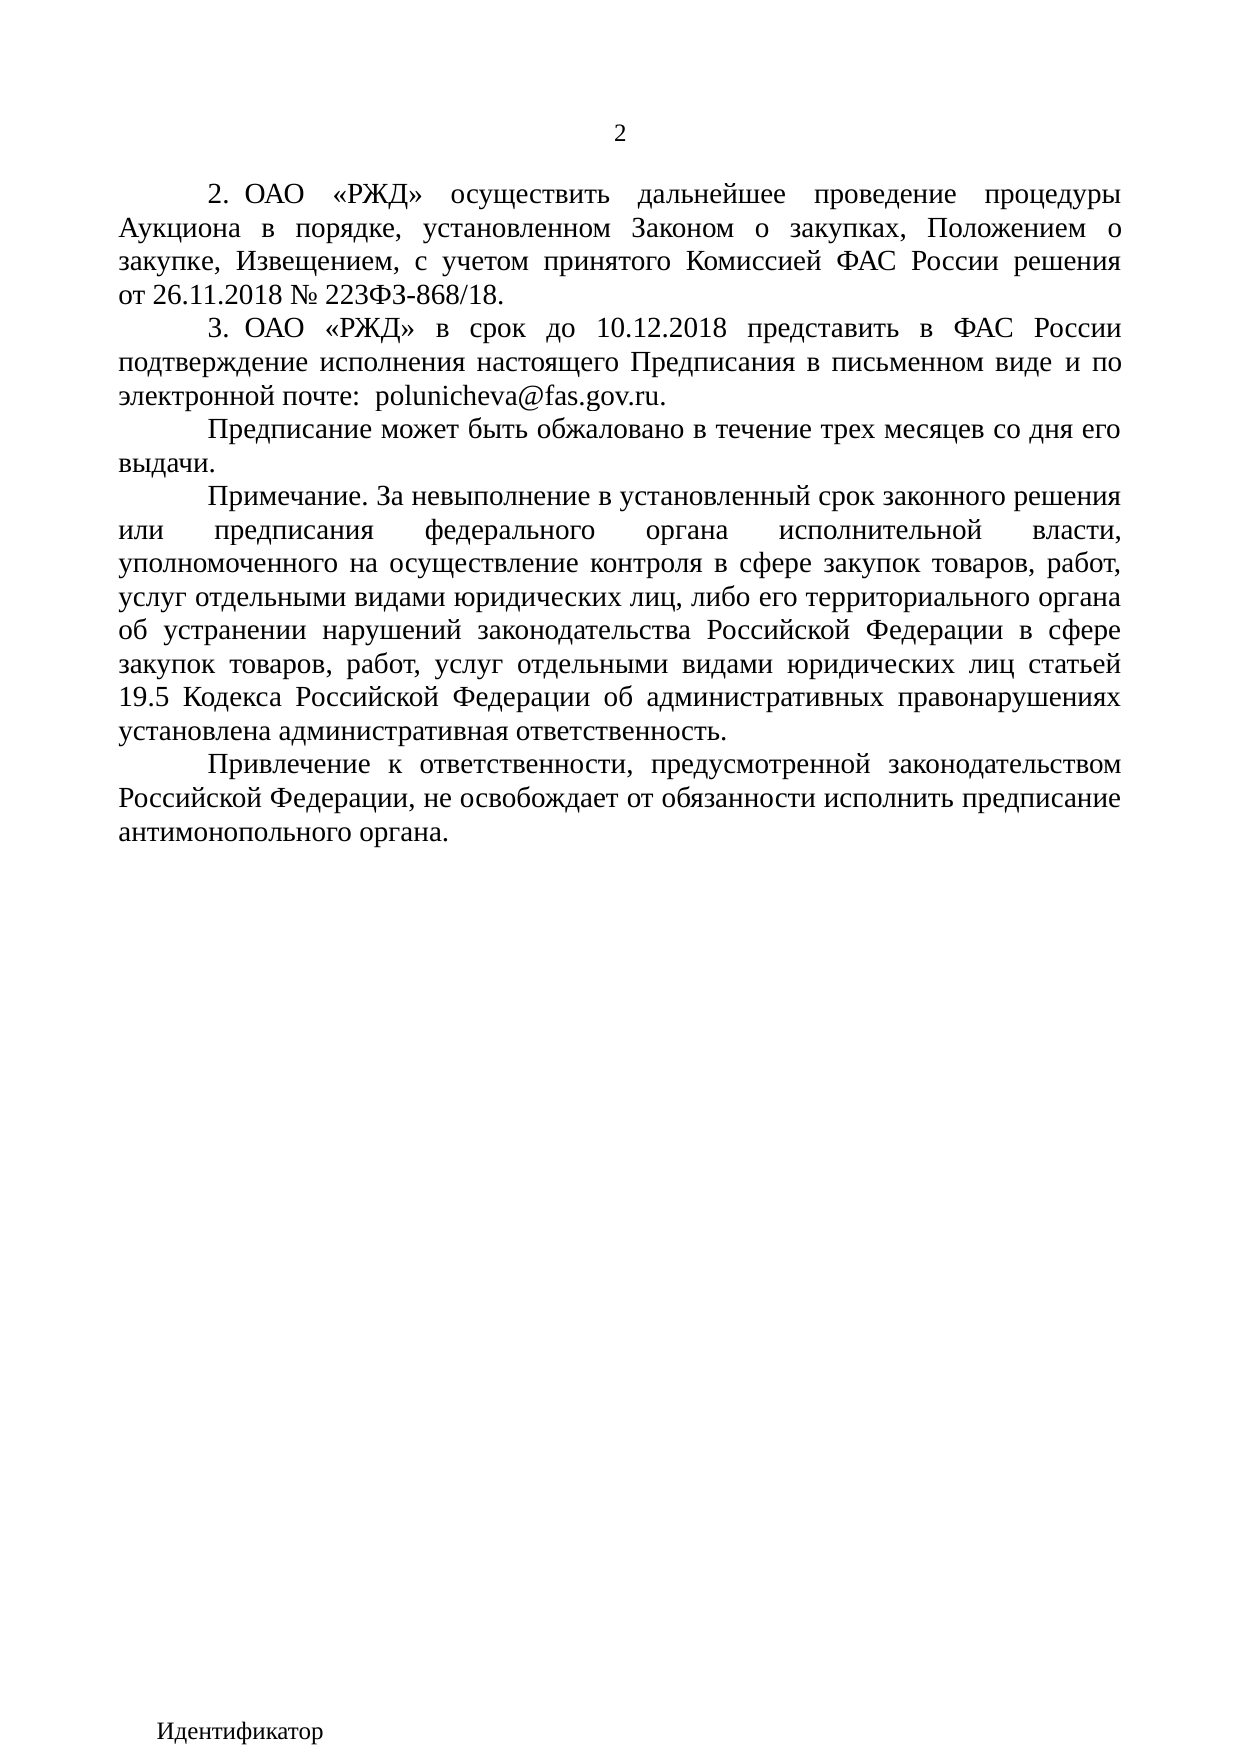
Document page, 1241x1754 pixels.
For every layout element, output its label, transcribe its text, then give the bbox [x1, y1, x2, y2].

list ОАО «РЖД» в срок до 10.12.2018 представить в ФАС России подтверждение исполнения настоящего Предписания в письменном виде и по электронной почте: polunicheva@fas.gov.ru. [118, 311, 1122, 411]
text Привлечение к ответственности, предусмотренной законодательством Российской Федерации, не освобождает от обязанности исполнить предписание антимонопольного органа. [118, 747, 1122, 847]
text Предписание может быть обжаловано в течение трех месяцев со дня его выдачи. [118, 411, 1122, 478]
list ОАО «РЖД» осуществить дальнейшее проведение процедуры Аукциона в порядке, установленном Законом о закупках, Положением о закупке, Извещением, с учетом принятого Комиссией ФАС России решения от 26.11.2018 № 223ФЗ-868/18. [118, 176, 1122, 311]
text Примечание. За невыполнение в установленный срок законного решения или предписания федерального органа исполнительной власти, уполномоченного на осуществление контроля в сфере закупок товаров, работ, услуг отдельными видами юридических лиц, либо его территориального органа об устранении нарушений законодательства Российской Федерации в сфере закупок товаров, работ, услуг отдельными видами юридических лиц статьей 19.5 Кодекса Российской Федерации об административных правонарушениях установлена административная ответственность. [118, 478, 1122, 747]
